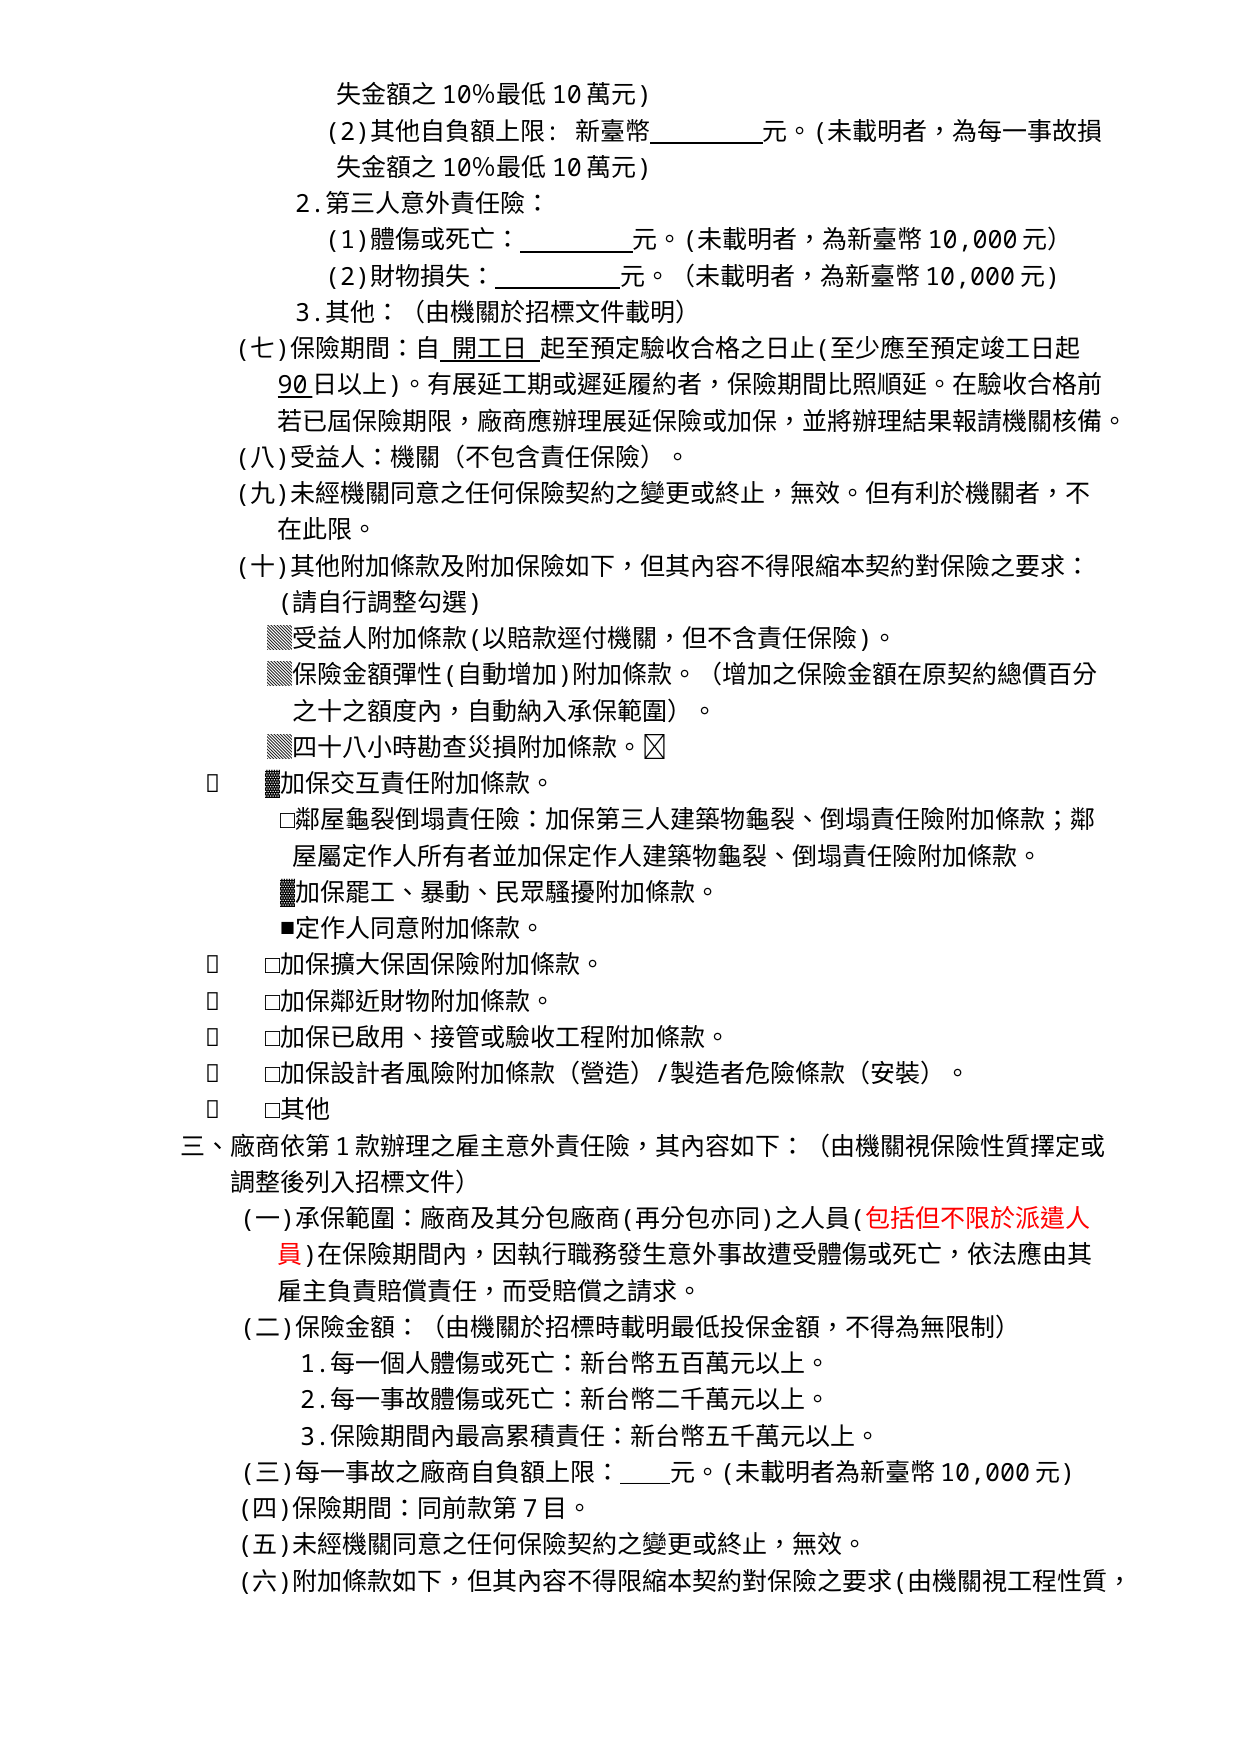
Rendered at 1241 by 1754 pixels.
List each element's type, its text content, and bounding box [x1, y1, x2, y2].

subtitle 1.每一個人體傷或死亡：新台幣五百萬元以上。 [180, 1344, 1110, 1380]
subtitle (十)其他附加條款及附加保險如下，但其內容不得限縮本契約對保險之要求：(請自行調整勾選) [205, 546, 1110, 619]
subtitle  □其他 [130, 1090, 1110, 1126]
subtitle ▓受益人附加條款(以賠款逕付機關，但不含責任保險)。 [130, 619, 1110, 655]
subtitle ▓四十八小時勘查災損附加條款。 [130, 727, 1110, 764]
subtitle (九)未經機關同意之任何保險契約之變更或終止，無效。但有利於機關者，不在此限。 [205, 474, 1110, 546]
subtitle (2)財物損失： 元。（未載明者，為新臺幣10,000元) [205, 256, 1110, 292]
subtitle (二)保險金額：（由機關於招標時載明最低投保金額，不得為無限制） [180, 1307, 1110, 1344]
subtitle 失金額之10％最低10萬元) [205, 75, 1110, 111]
text (五)未經機關同意之任何保險契約之變更或終止，無效。 [177, 1525, 1110, 1561]
subtitle ▓保險金額彈性(自動增加)附加條款。（增加之保險金額在原契約總價百分之十之額度內，自動納入承保範圍）。 [205, 655, 1110, 727]
subtitle (七)保險期間：自 開工日 起至預定驗收合格之日止(至少應至預定竣工日起90日以上)。有展延工期或遲延履約者，保險期間比照順延。在驗收合格前若已屆保險期限，廠商應辦理展延保險或加保，並將辦理結果報請機關核備。 [205, 329, 1110, 437]
subtitle 2.每一事故體傷或死亡：新台幣二千萬元以上。 [180, 1380, 1110, 1416]
subtitle  ▓加保交互責任附加條款。 [130, 764, 1110, 800]
subtitle ■定作人同意附加條款。 [130, 909, 1110, 945]
subtitle (一)承保範圍：廠商及其分包廠商(再分包亦同)之人員(包括但不限於派遣人員)在保險期間內，因執行職務發生意外事故遭受體傷或死亡，依法應由其雇主負責賠償責任，而受賠償之請求。 [180, 1199, 1110, 1307]
subtitle 3.保險期間內最高累積責任：新台幣五千萬元以上。 [180, 1416, 1110, 1452]
subtitle ▓加保罷工、暴動、民眾騷擾附加條款。 [130, 872, 1110, 909]
subtitle 3.其他：（由機關於招標文件載明） [205, 292, 1110, 329]
subtitle 2.第三人意外責任險： [205, 184, 1110, 220]
text (六)附加條款如下，但其內容不得限縮本契約對保險之要求(由機關視工程性質， [177, 1561, 1110, 1597]
subtitle 三、廠商依第1款辦理之雇主意外責任險，其內容如下：（由機關視保險性質擇定或調整後列入招標文件） [180, 1126, 1110, 1199]
subtitle (2)其他自負額上限: 新臺幣 元。(未載明者，為每一事故損失金額之10％最低10萬元) [205, 111, 1110, 184]
subtitle (三)每一事故之廠商自負額上限：＿＿元。(未載明者為新臺幣10,000元) [180, 1452, 1110, 1489]
subtitle  □加保設計者風險附加條款（營造）/製造者危險條款（安裝）。 [130, 1054, 1110, 1090]
subtitle  □加保擴大保固保險附加條款。 [130, 945, 1110, 981]
subtitle (1)體傷或死亡： 元。(未載明者，為新臺幣10,000元） [205, 220, 1110, 256]
subtitle  □加保鄰近財物附加條款。 [130, 981, 1110, 1017]
subtitle □鄰屋龜裂倒塌責任險：加保第三人建築物龜裂、倒塌責任險附加條款；鄰屋屬定作人所有者並加保定作人建築物龜裂、倒塌責任險附加條款。 [205, 800, 1110, 872]
subtitle  □加保已啟用、接管或驗收工程附加條款。 [130, 1017, 1110, 1054]
text (四)保險期間：同前款第7目。 [177, 1489, 1110, 1525]
subtitle (八)受益人：機關（不包含責任保險）。 [130, 437, 1110, 474]
